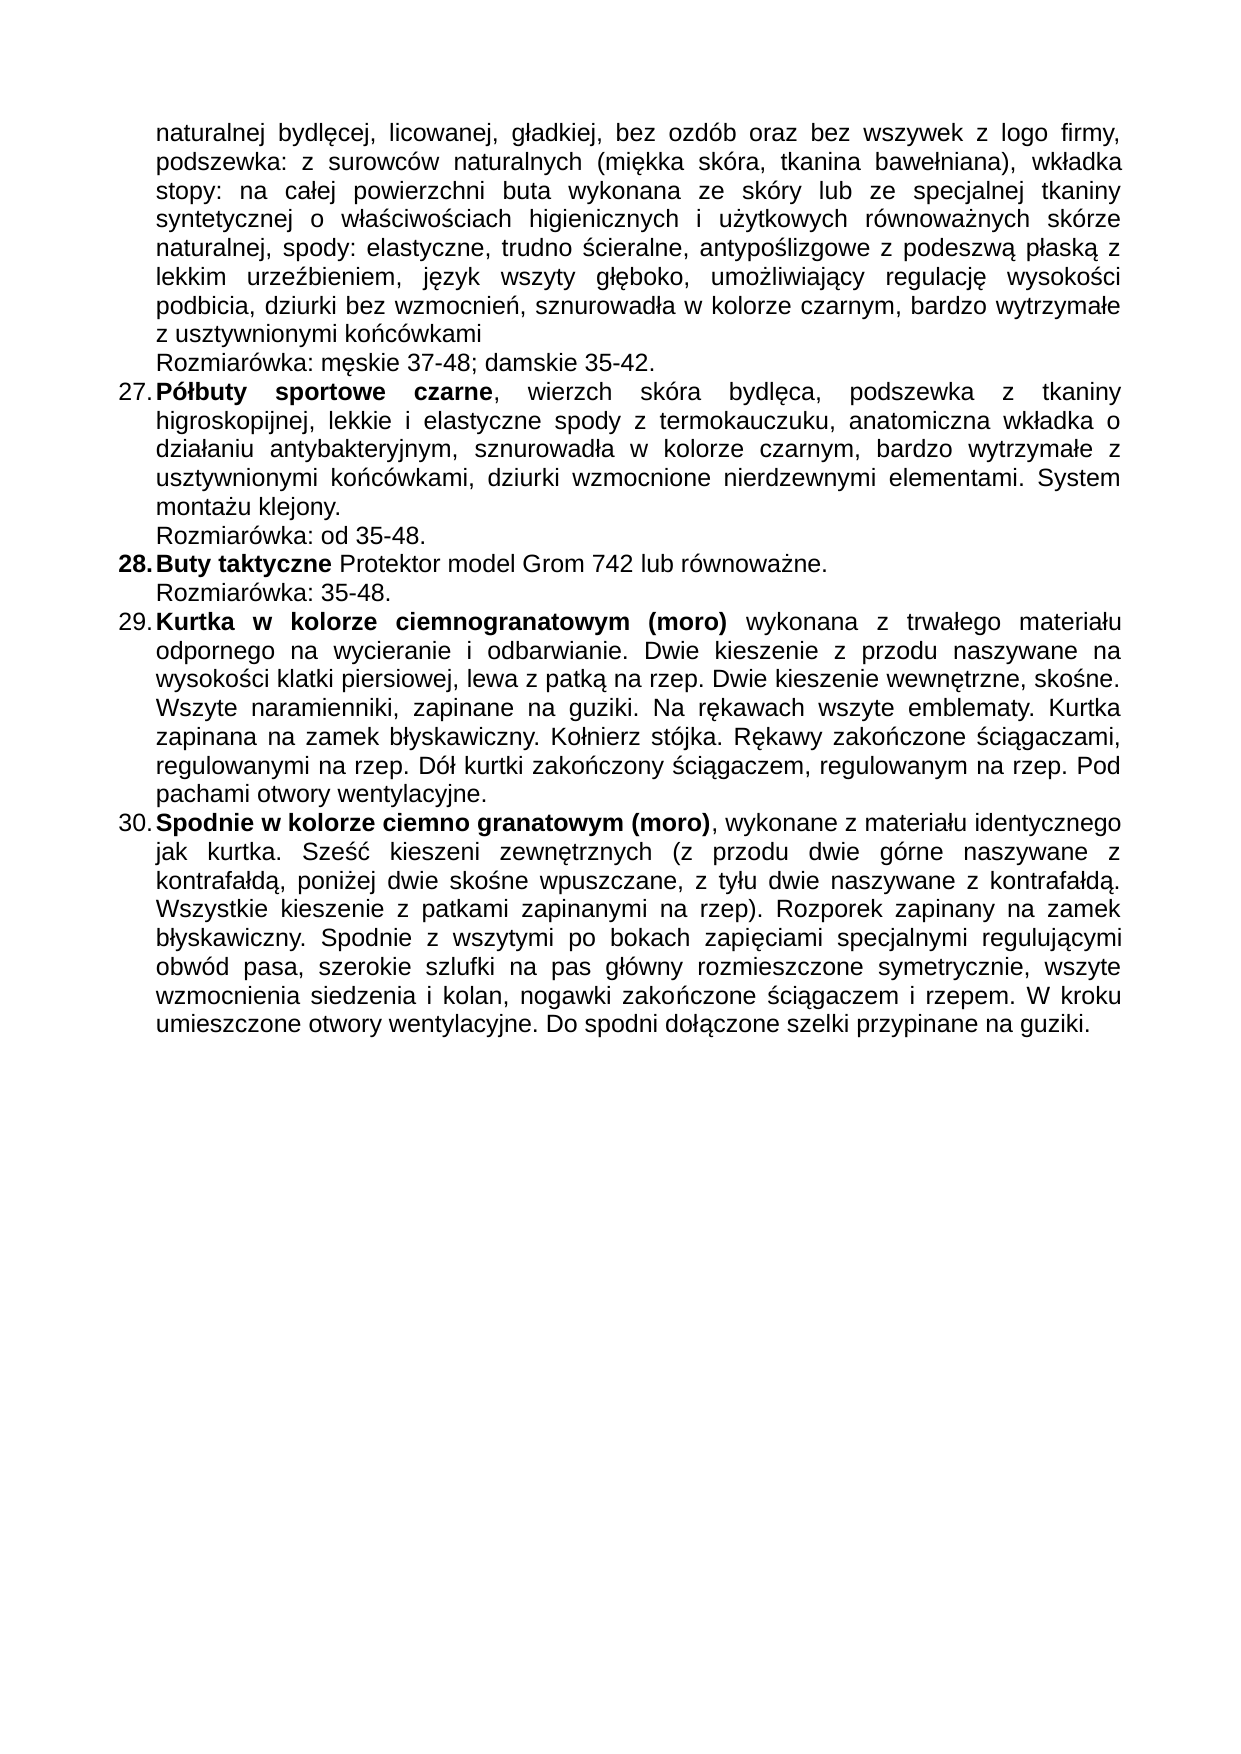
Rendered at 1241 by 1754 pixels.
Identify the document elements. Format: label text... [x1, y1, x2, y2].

list Buty taktyczne Protektor model Grom 742 lub równoważne. [118, 549, 1122, 578]
list Rozmiarówka: 35-48. [118, 578, 1122, 607]
list Rozmiarówka: od 35-48. [118, 521, 1122, 549]
list Kurtka w kolorze ciemnogranatowym (moro) wykonana z trwałego materiału odpornego na wycieranie i odbarwianie. Dwie kieszenie z przodu naszywane na wysokości klatki piersiowej, lewa z patką na rzep. Dwie kieszenie wewnętrzne, skośne. Wszyte naramienniki, zapinane na guziki. Na rękawach wszyte emblematy. Kurtka zapinana na zamek błyskawiczny. Kołnierz stójka. Rękawy zakończone ściągaczami, regulowanymi na rzep. Dół kurtki zakończony ściągaczem, regulowanym na rzep. Pod pachami otwory wentylacyjne. [118, 607, 1122, 808]
list naturalnej bydlęcej, licowanej, gładkiej, bez ozdób oraz bez wszywek z logo firmy, podszewka: z surowców naturalnych (miękka skóra, tkanina bawełniana), wkładka stopy: na całej powierzchni buta wykonana ze skóry lub ze specjalnej tkaniny syntetycznej o właściwościach higienicznych i użytkowych równoważnych skórze naturalnej, spody: elastyczne, trudno ścieralne, antypoślizgowe z podeszwą płaską z lekkim urzeźbieniem, język wszyty głęboko, umożliwiający regulację wysokości podbicia, dziurki bez wzmocnień, sznurowadła w kolorze czarnym, bardzo wytrzymałe z usztywnionymi końcówkami [118, 118, 1122, 348]
list Spodnie w kolorze ciemno granatowym (moro), wykonane z materiału identycznego jak kurtka. Sześć kieszeni zewnętrznych (z przodu dwie górne naszywane z kontrafałdą, poniżej dwie skośne wpuszczane, z tyłu dwie naszywane z kontrafałdą. Wszystkie kieszenie z patkami zapinanymi na rzep). Rozporek zapinany na zamek błyskawiczny. Spodnie z wszytymi po bokach zapięciami specjalnymi regulującymi obwód pasa, szerokie szlufki na pas główny rozmieszczone symetrycznie, wszyte wzmocnienia siedzenia i kolan, nogawki zakończone ściągaczem i rzepem. W kroku umieszczone otwory wentylacyjne. Do spodni dołączone szelki przypinane na guziki. [118, 808, 1122, 1038]
list Półbuty sportowe czarne, wierzch skóra bydlęca, podszewka z tkaniny higroskopijnej, lekkie i elastyczne spody z termokauczuku, anatomiczna wkładka o działaniu antybakteryjnym, sznurowadła w kolorze czarnym, bardzo wytrzymałe z usztywnionymi końcówkami, dziurki wzmocnione nierdzewnymi elementami. System montażu klejony. [118, 377, 1122, 521]
list Rozmiarówka: męskie 37-48; damskie 35-42. [118, 348, 1122, 377]
